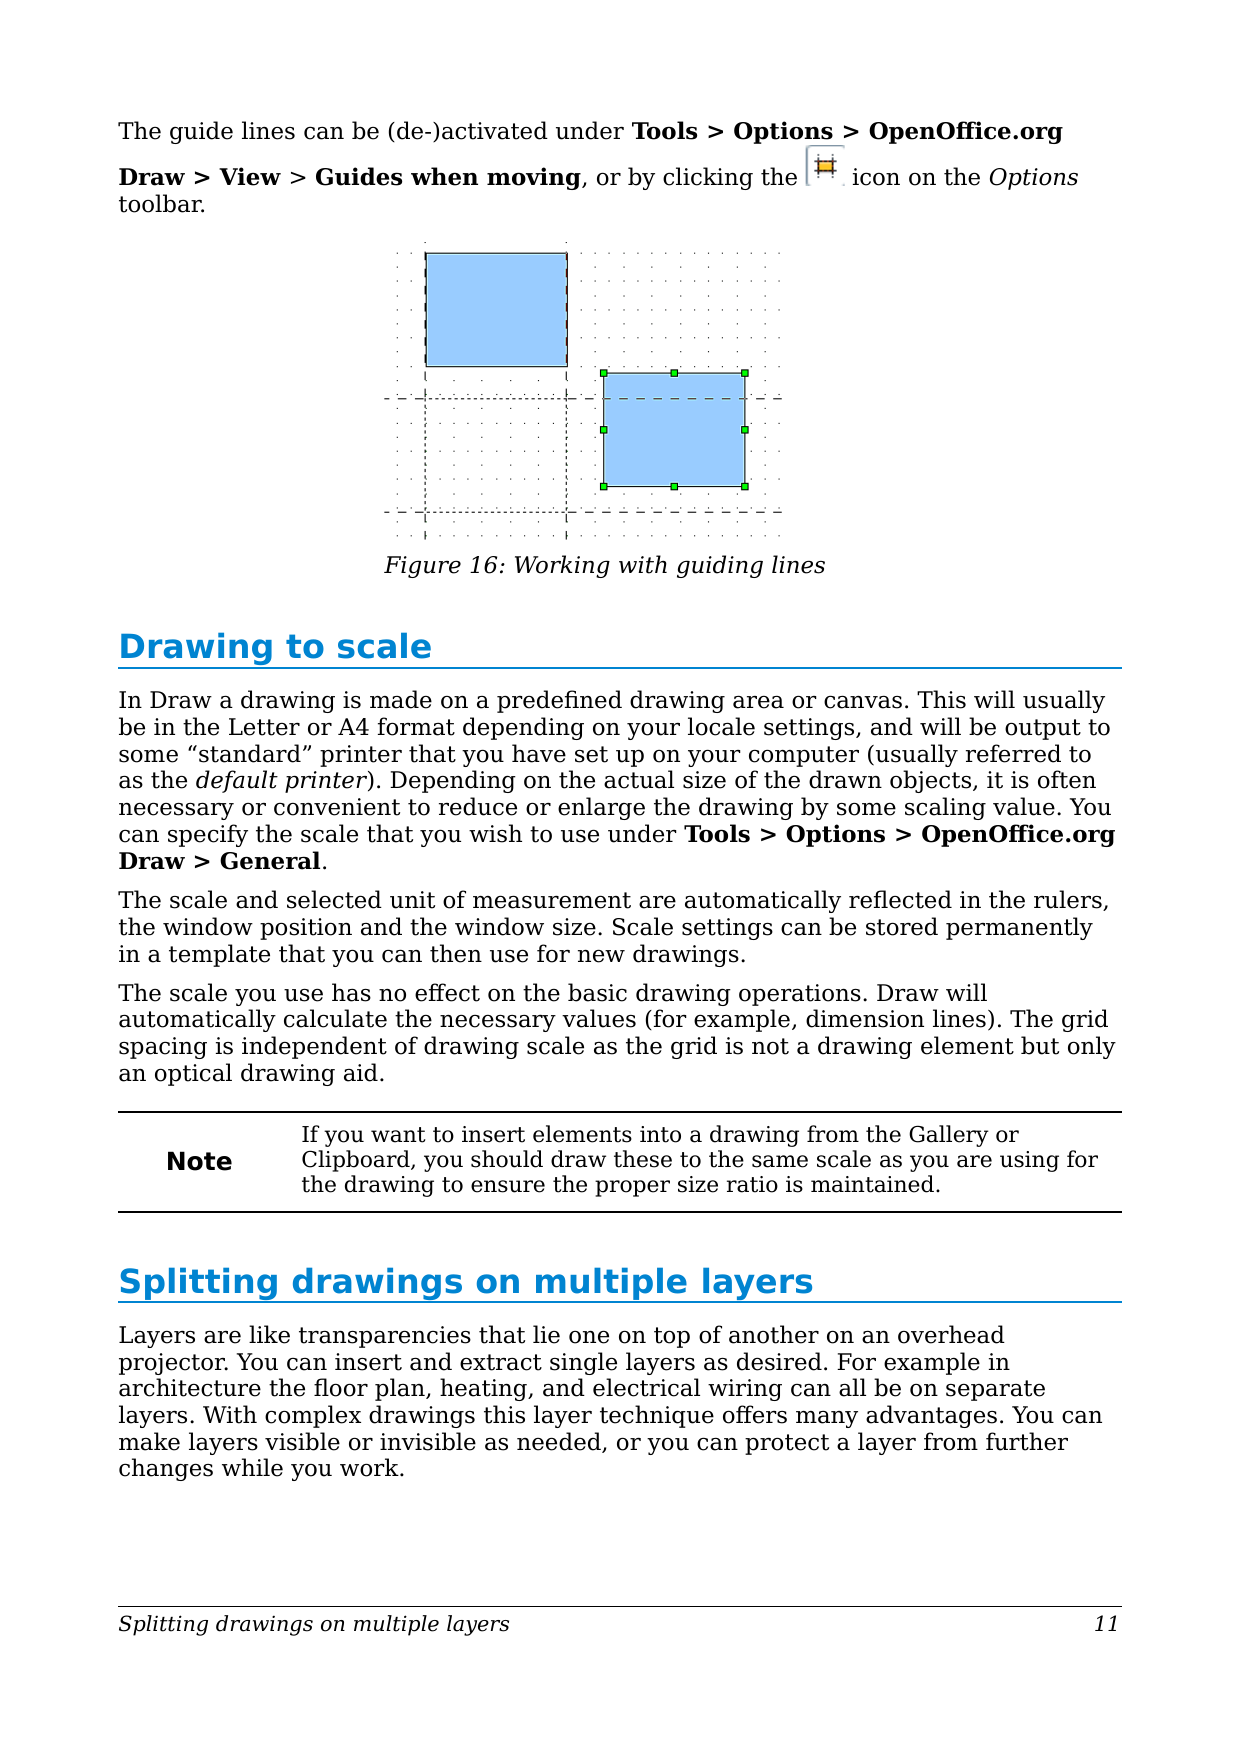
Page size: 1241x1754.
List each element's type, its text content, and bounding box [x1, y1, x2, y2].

picture [384, 242, 785, 546]
text Layers are like transparencies that lie one on top of another on an overhead projector. You can insert and extract single layers as desired. For example in architecture the floor plan, heating, and electrical wiring can all be on separate layers. With complex drawings this layer technique offers many advantages. You can make layers visible or invisible as needed, or you can protect a layer from further changes while you work. [118, 1322, 1122, 1482]
table_header If you want to insert elements into a drawing from the Gallery or Clipboard, you should draw these to the same scale as you are using for the drawing to ensure the proper size ratio is maintained. [280, 1113, 1122, 1211]
subtitle Drawing to scale [118, 628, 1122, 667]
text The scale you use has no effect on the basic drawing operations. Draw will automatically calculate the necessary values (for example, dimension lines). The grid spacing is independent of drawing scale as the grid is not a drawing element but only an optical drawing aid. [118, 980, 1122, 1087]
subtitle Splitting drawings on multiple layers [118, 1262, 1122, 1301]
table_header Note [118, 1113, 280, 1211]
text In Draw a drawing is made on a predefined drawing area or canvas. This will usually be in the Letter or A4 format depending on your locale settings, and will be output to some “standard” printer that you have set up on your computer (usually referred to as the default printer). Depending on the actual size of the drawn objects, it is often necessary or convenient to reduce or enlarge the drawing by some scaling value. You can specify the scale that you wish to use under Tools > Options > OpenOffice.org Draw > General. [118, 688, 1122, 875]
text The scale and selected unit of measurement are automatically reflected in the rulers, the window position and the window size. Scale settings can be stored permanently in a template that you can then use for new drawings. [118, 887, 1122, 967]
picture [805, 145, 845, 186]
text The guide lines can be (de-)activated under Tools > Options > OpenOffice.org Draw > View > Guides when moving, or by clicking the icon on the Options toolbar. [118, 118, 1122, 218]
text Figure 16: Working with guiding lines [384, 552, 856, 579]
